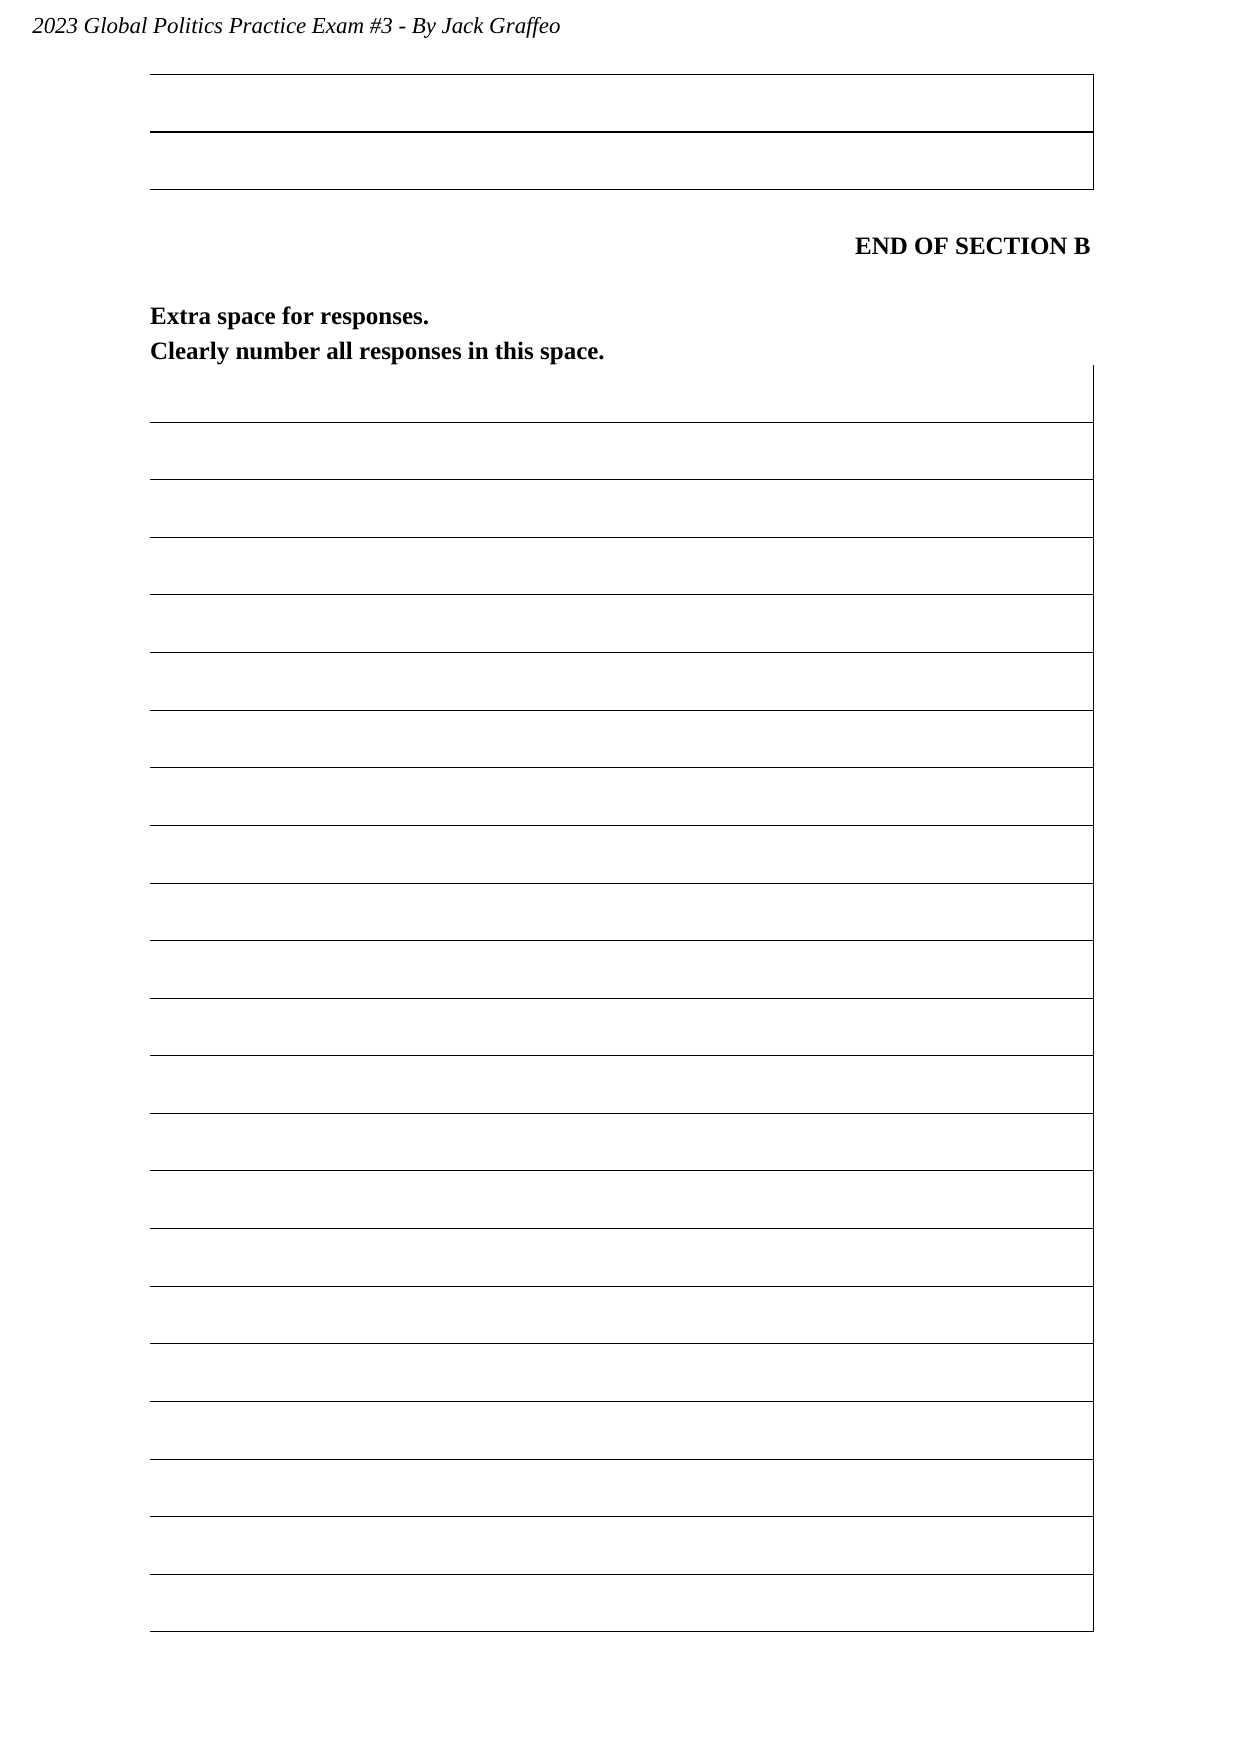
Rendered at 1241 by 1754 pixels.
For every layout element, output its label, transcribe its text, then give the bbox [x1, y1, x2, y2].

table_cell [150, 1402, 1093, 1458]
table_cell [150, 1287, 1093, 1343]
table_cell [150, 1229, 1093, 1286]
table_cell [150, 75, 1093, 131]
table_cell [150, 480, 1093, 537]
table_cell [150, 1056, 1093, 1113]
table_cell [150, 1114, 1093, 1170]
table_cell [150, 1517, 1093, 1574]
table_cell [150, 1575, 1093, 1631]
table_cell [150, 999, 1093, 1055]
table_cell [150, 1460, 1093, 1516]
table_cell [150, 941, 1093, 998]
table_cell [150, 768, 1093, 825]
table_header [150, 365, 1093, 422]
table_cell [150, 711, 1093, 767]
text END OF SECTION B [150, 231, 1090, 260]
table_cell [150, 1344, 1093, 1401]
table_cell [150, 595, 1093, 652]
text Extra space for responses. [150, 301, 1090, 330]
table_cell [150, 653, 1093, 709]
text Clearly number all responses in this space. [150, 336, 1090, 365]
table_cell [150, 133, 1093, 189]
table_cell [150, 826, 1093, 882]
table_cell [150, 1171, 1093, 1228]
table_cell [150, 423, 1093, 479]
table_cell [150, 538, 1093, 594]
table_cell [150, 884, 1093, 940]
